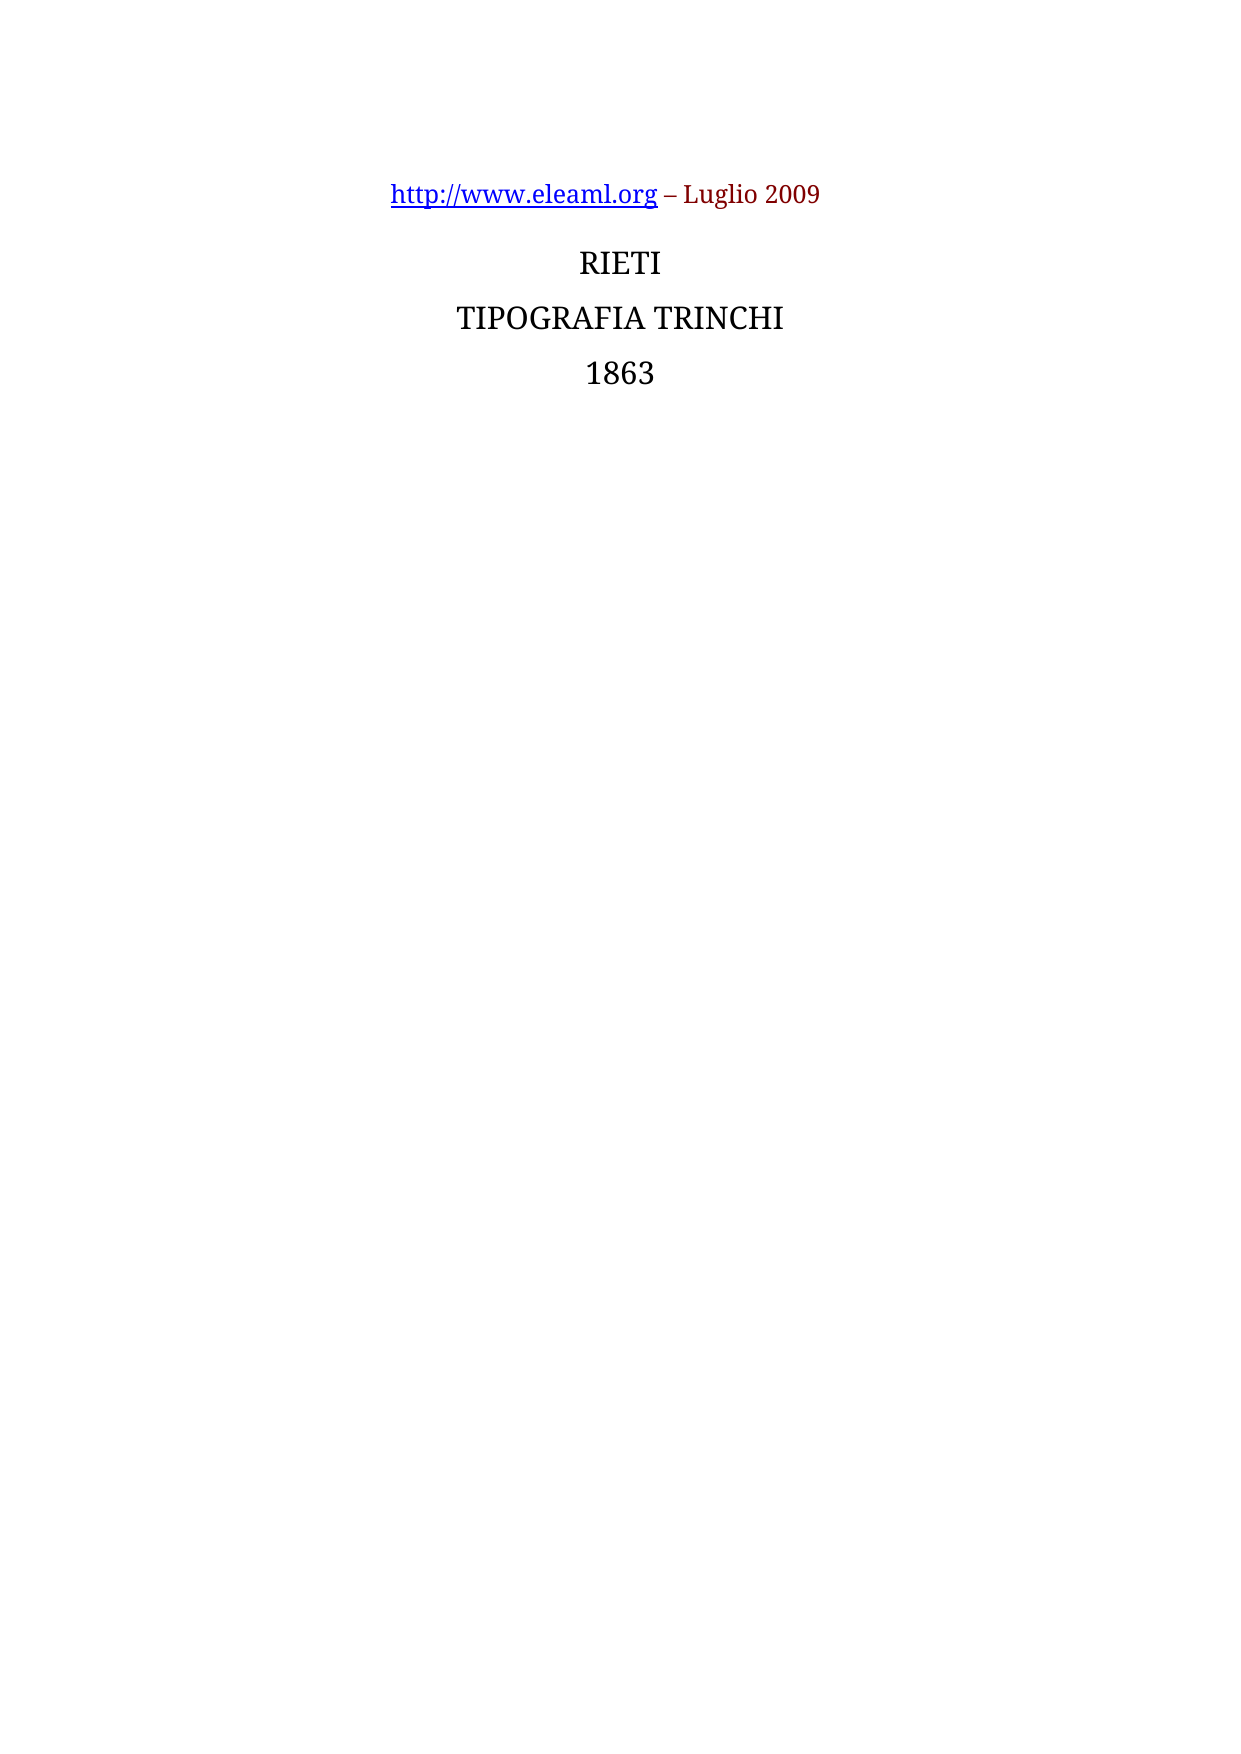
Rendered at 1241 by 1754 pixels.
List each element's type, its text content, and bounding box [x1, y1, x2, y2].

text 1863 [207, 351, 1004, 393]
text TIPOGRAFIA TRINCHI [207, 296, 1004, 338]
text RIETI [207, 241, 1004, 283]
